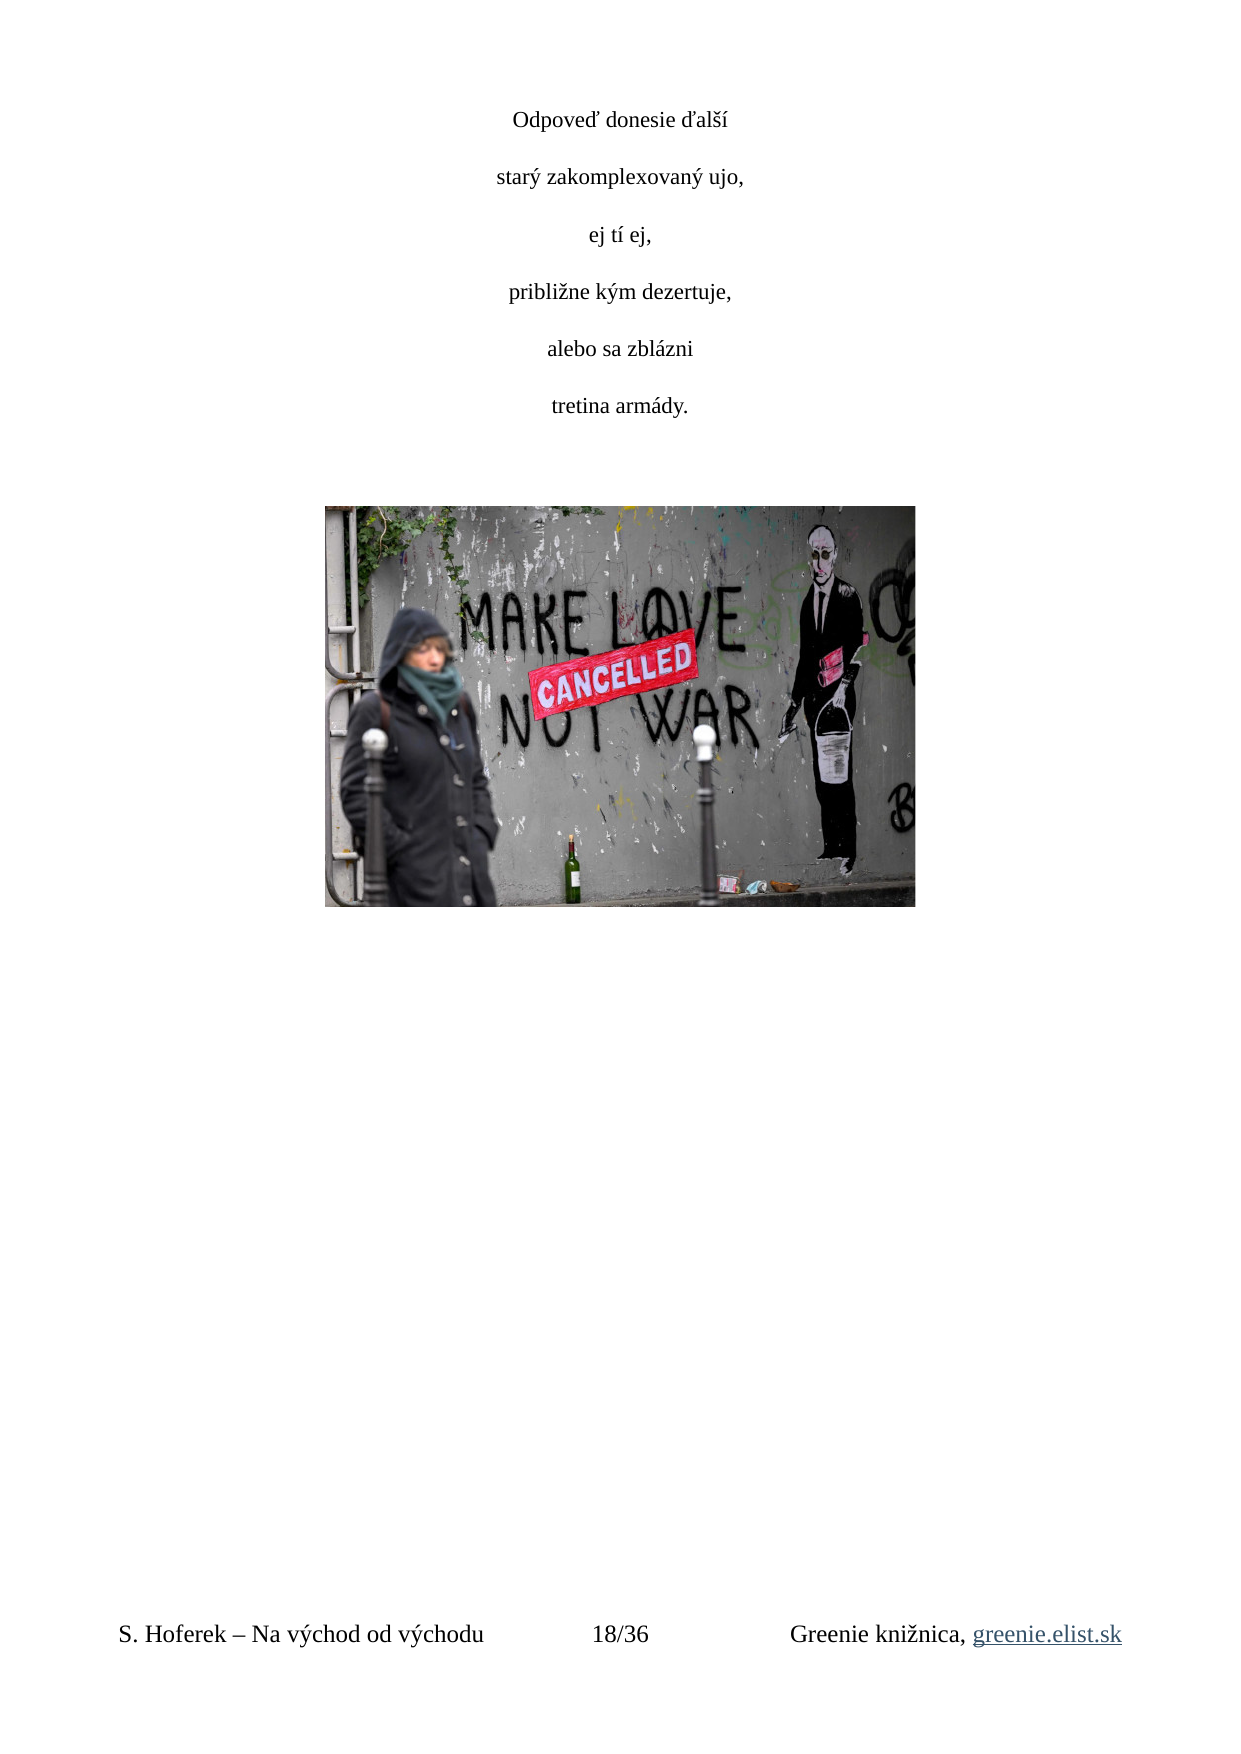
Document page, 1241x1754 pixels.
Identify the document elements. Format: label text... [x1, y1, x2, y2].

text približne kým dezertuje, [106, 278, 1134, 304]
text tretina armády. [106, 392, 1134, 418]
text starý zakomplexovaný ujo, [106, 163, 1134, 190]
text ej tí ej, [106, 221, 1134, 247]
picture [325, 506, 916, 907]
text alebo sa zblázni [106, 335, 1134, 361]
text Odpoveď donesie ďalší [106, 106, 1134, 133]
